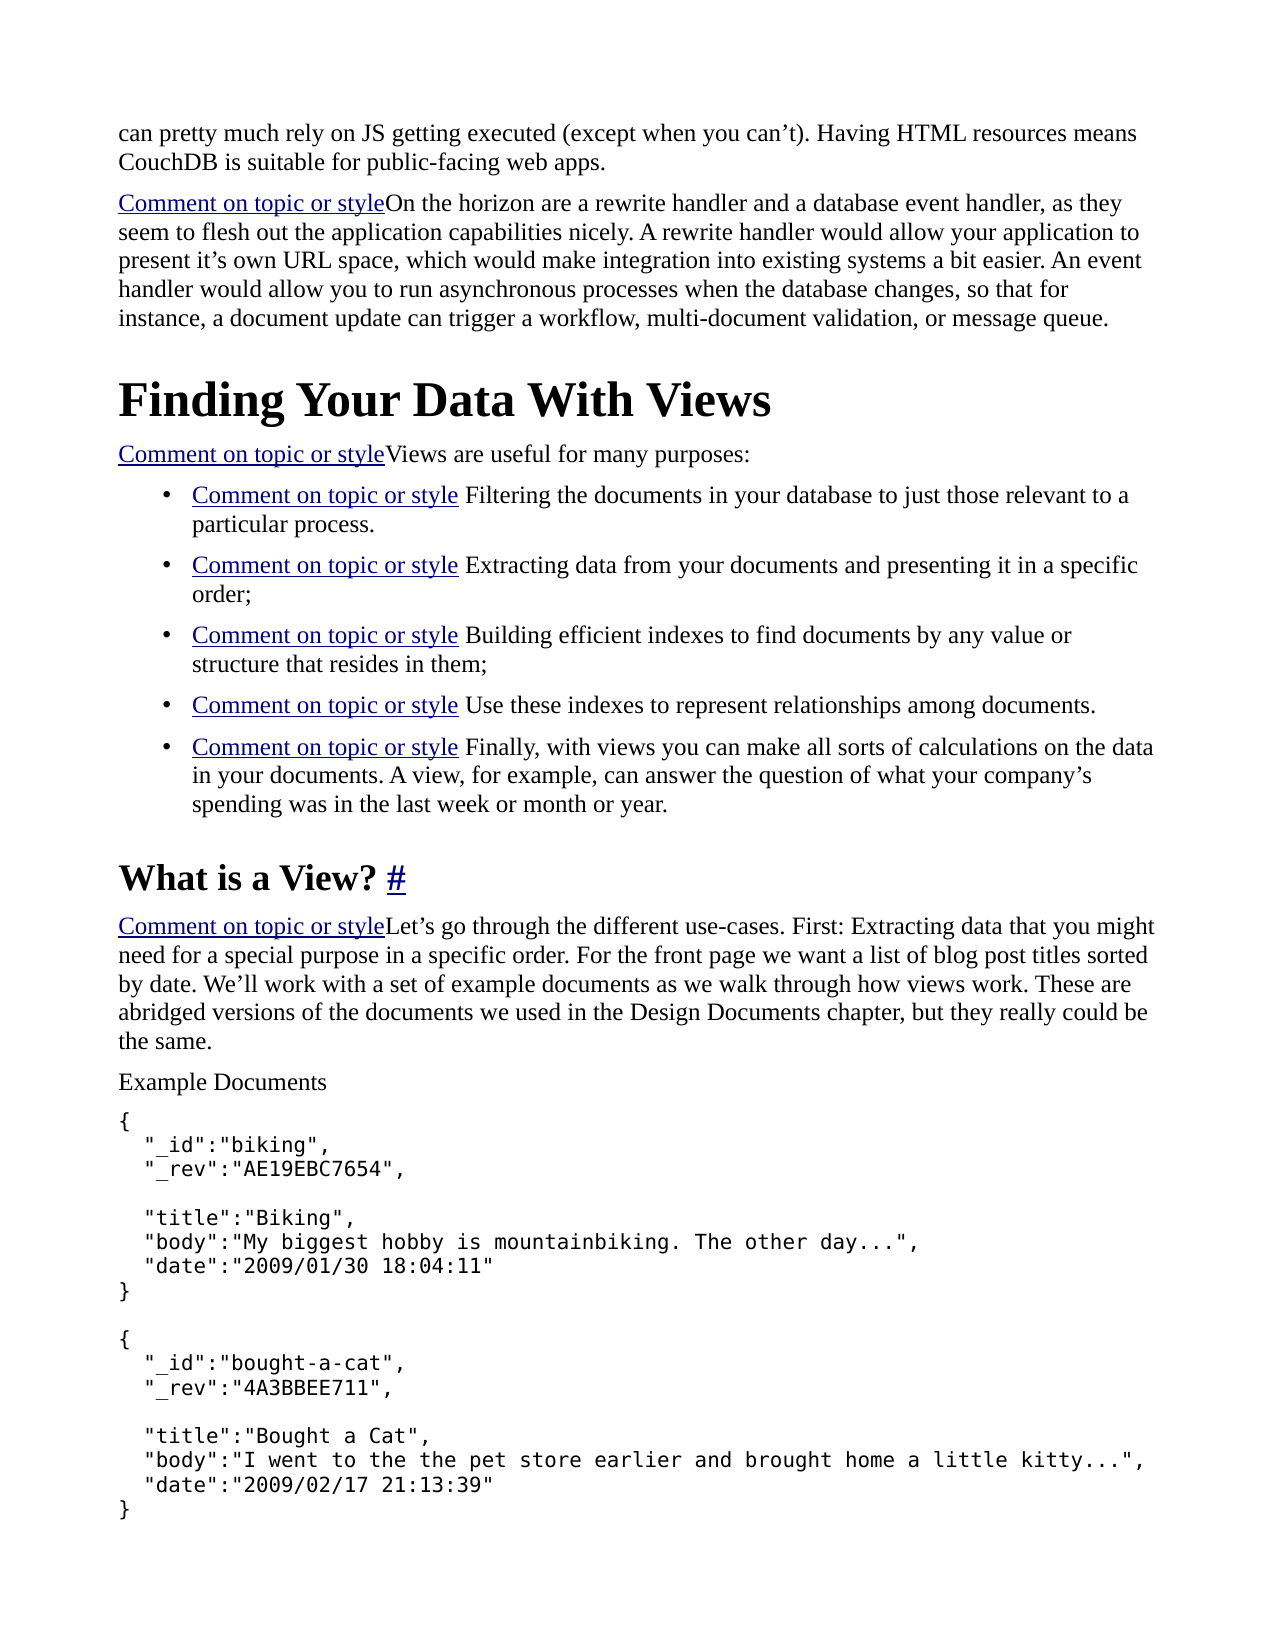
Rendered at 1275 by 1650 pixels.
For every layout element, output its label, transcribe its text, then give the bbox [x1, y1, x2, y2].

text "body":"I went to the the pet store earlier and brought home a little kitty...", [118, 1448, 1157, 1473]
subtitle What is a View? # [118, 856, 1157, 899]
text "title":"Bought a Cat", [118, 1424, 1157, 1448]
text } [118, 1279, 1157, 1303]
text Comment on topic or styleOn the horizon are a rewrite handler and a database event handler, as they seem to flesh out the application capabilities nicely. A rewrite handler would allow your application to present it’s own URL space, which would make integration into existing systems a bit easier. An event handler would allow you to run asynchronous processes when the database changes, so that for instance, a document update can trigger a workflow, multi-document validation, or message queue. [118, 188, 1157, 332]
list Comment on topic or style Filtering the documents in your database to just those relevant to a particular process. [162, 481, 1157, 538]
text "_rev":"AE19EBC7654", [118, 1157, 1157, 1182]
text can pretty much rely on JS getting executed (except when you can’t). Having HTML resources means CouchDB is suitable for public-facing web apps. [118, 118, 1157, 176]
text "_id":"biking", [118, 1133, 1157, 1157]
list Comment on topic or style Use these indexes to represent relationships among documents. [162, 691, 1157, 719]
text Comment on topic or styleViews are useful for many purposes: [118, 439, 1157, 468]
text "_rev":"4A3BBEE711", [118, 1376, 1157, 1400]
list Comment on topic or style Building efficient indexes to find documents by any value or structure that resides in them; [162, 621, 1157, 678]
list Comment on topic or style Extracting data from your documents and presenting it in a specific order; [162, 551, 1157, 608]
text Example Documents [118, 1067, 1157, 1096]
text { [118, 1327, 1157, 1351]
text { [118, 1109, 1157, 1133]
text Comment on topic or styleLet’s go through the different use-cases. First: Extracting data that you might need for a special purpose in a specific order. For the front page we want a list of blog post titles sorted by date. We’ll work with a set of example documents as we walk through how views work. These are abridged versions of the documents we used in the Design Documents chapter, but they really could be the same. [118, 911, 1157, 1055]
text "date":"2009/01/30 18:04:11" [118, 1254, 1157, 1279]
list Comment on topic or style Finally, with views you can make all sorts of calculations on the data in your documents. A view, for example, can answer the question of what your company’s spending was in the last week or month or year. [162, 732, 1157, 818]
text "body":"My biggest hobby is mountainbiking. The other day...", [118, 1230, 1157, 1254]
text "_id":"bought-a-cat", [118, 1351, 1157, 1376]
text } [118, 1497, 1157, 1521]
text "title":"Biking", [118, 1206, 1157, 1230]
subtitle Finding Your Data With Views [118, 369, 1157, 427]
text "date":"2009/02/17 21:13:39" [118, 1473, 1157, 1497]
